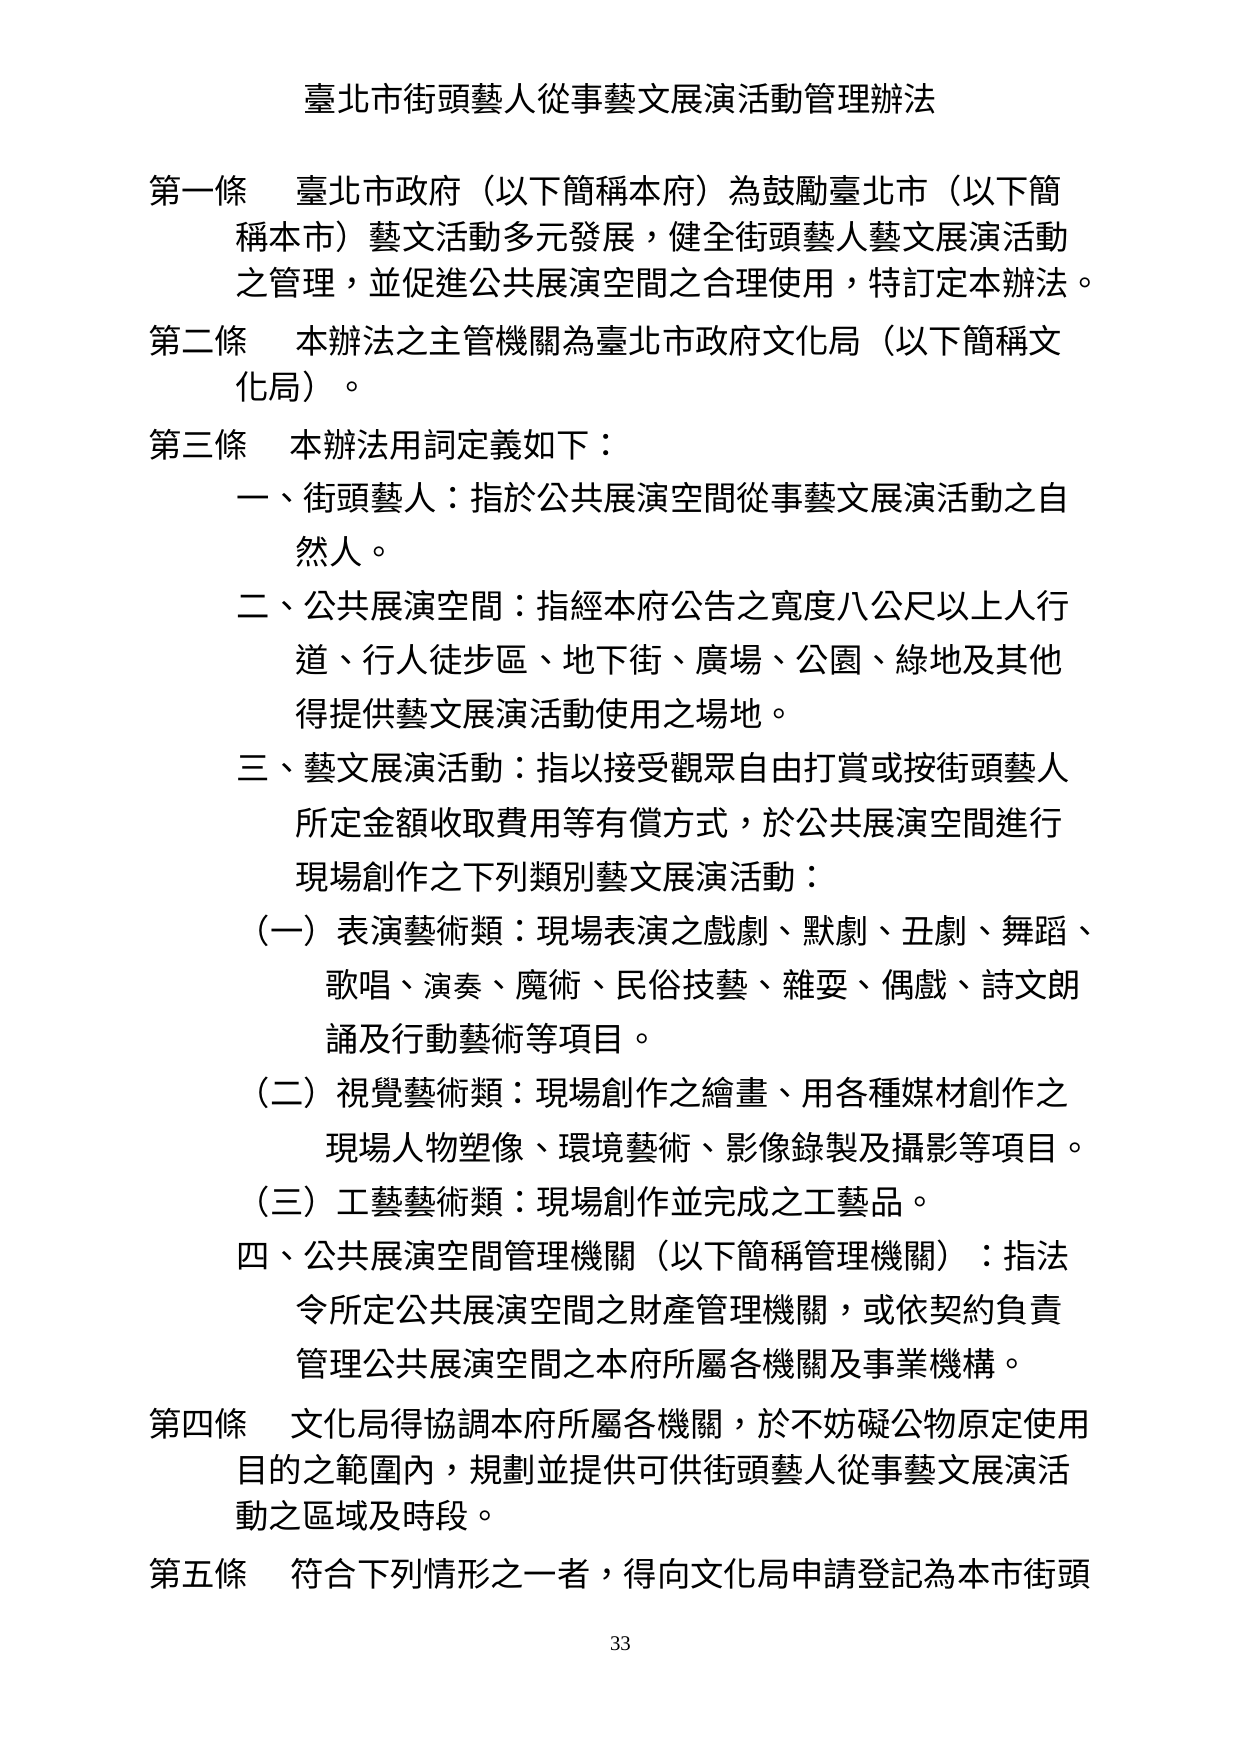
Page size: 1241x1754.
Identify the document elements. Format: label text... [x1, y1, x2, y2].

text 一、街頭藝人：指於公共展演空間從事藝文展演活動之自然人。 [236, 467, 1093, 575]
text 四、公共展演空間管理機關（以下簡稱管理機關）：指法令所定公共展演空間之財產管理機關，或依契約負責管理公共展演空間之本府所屬各機關及事業機構。 [236, 1225, 1093, 1387]
text （二）視覺藝術類：現場創作之繪畫、用各種媒材創作之現場人物塑像、環境藝術、影像錄製及攝影等項目。 [236, 1062, 1093, 1171]
text （一）表演藝術類：現場表演之戲劇、默劇、丑劇、舞蹈、歌唱、演奏、魔術、民俗技藝、雜耍、偶戲、詩文朗誦及行動藝術等項目。 [236, 900, 1093, 1062]
text 第二條 本辦法之主管機關為臺北市政府文化局（以下簡稱文化局）。 [148, 317, 1093, 408]
text 三、藝文展演活動：指以接受觀眾自由打賞或按街頭藝人所定金額收取費用等有償方式，於公共展演空間進行現場創作之下列類別藝文展演活動： [236, 737, 1093, 900]
text 二、公共展演空間：指經本府公告之寬度八公尺以上人行道、行人徒步區、地下街、廣場、公園、綠地及其他得提供藝文展演活動使用之場地。 [236, 575, 1093, 737]
text （三）工藝藝術類：現場創作並完成之工藝品。 [236, 1171, 1093, 1225]
text 第一條 臺北市政府（以下簡稱本府）為鼓勵臺北市（以下簡稱本市）藝文活動多元發展，健全街頭藝人藝文展演活動之管理，並促進公共展演空間之合理使用，特訂定本辦法。 [148, 167, 1093, 304]
text 第三條 本辦法用詞定義如下： [148, 421, 1093, 467]
text 第四條 文化局得協調本府所屬各機關，於不妨礙公物原定使用目的之範圍內，規劃並提供可供街頭藝人從事藝文展演活動之區域及時段。 [148, 1400, 1093, 1537]
text 臺北市街頭藝人從事藝文展演活動管理辦法 [148, 75, 1093, 121]
text 第五條 符合下列情形之一者，得向文化局申請登記為本市街頭 [148, 1550, 1093, 1596]
